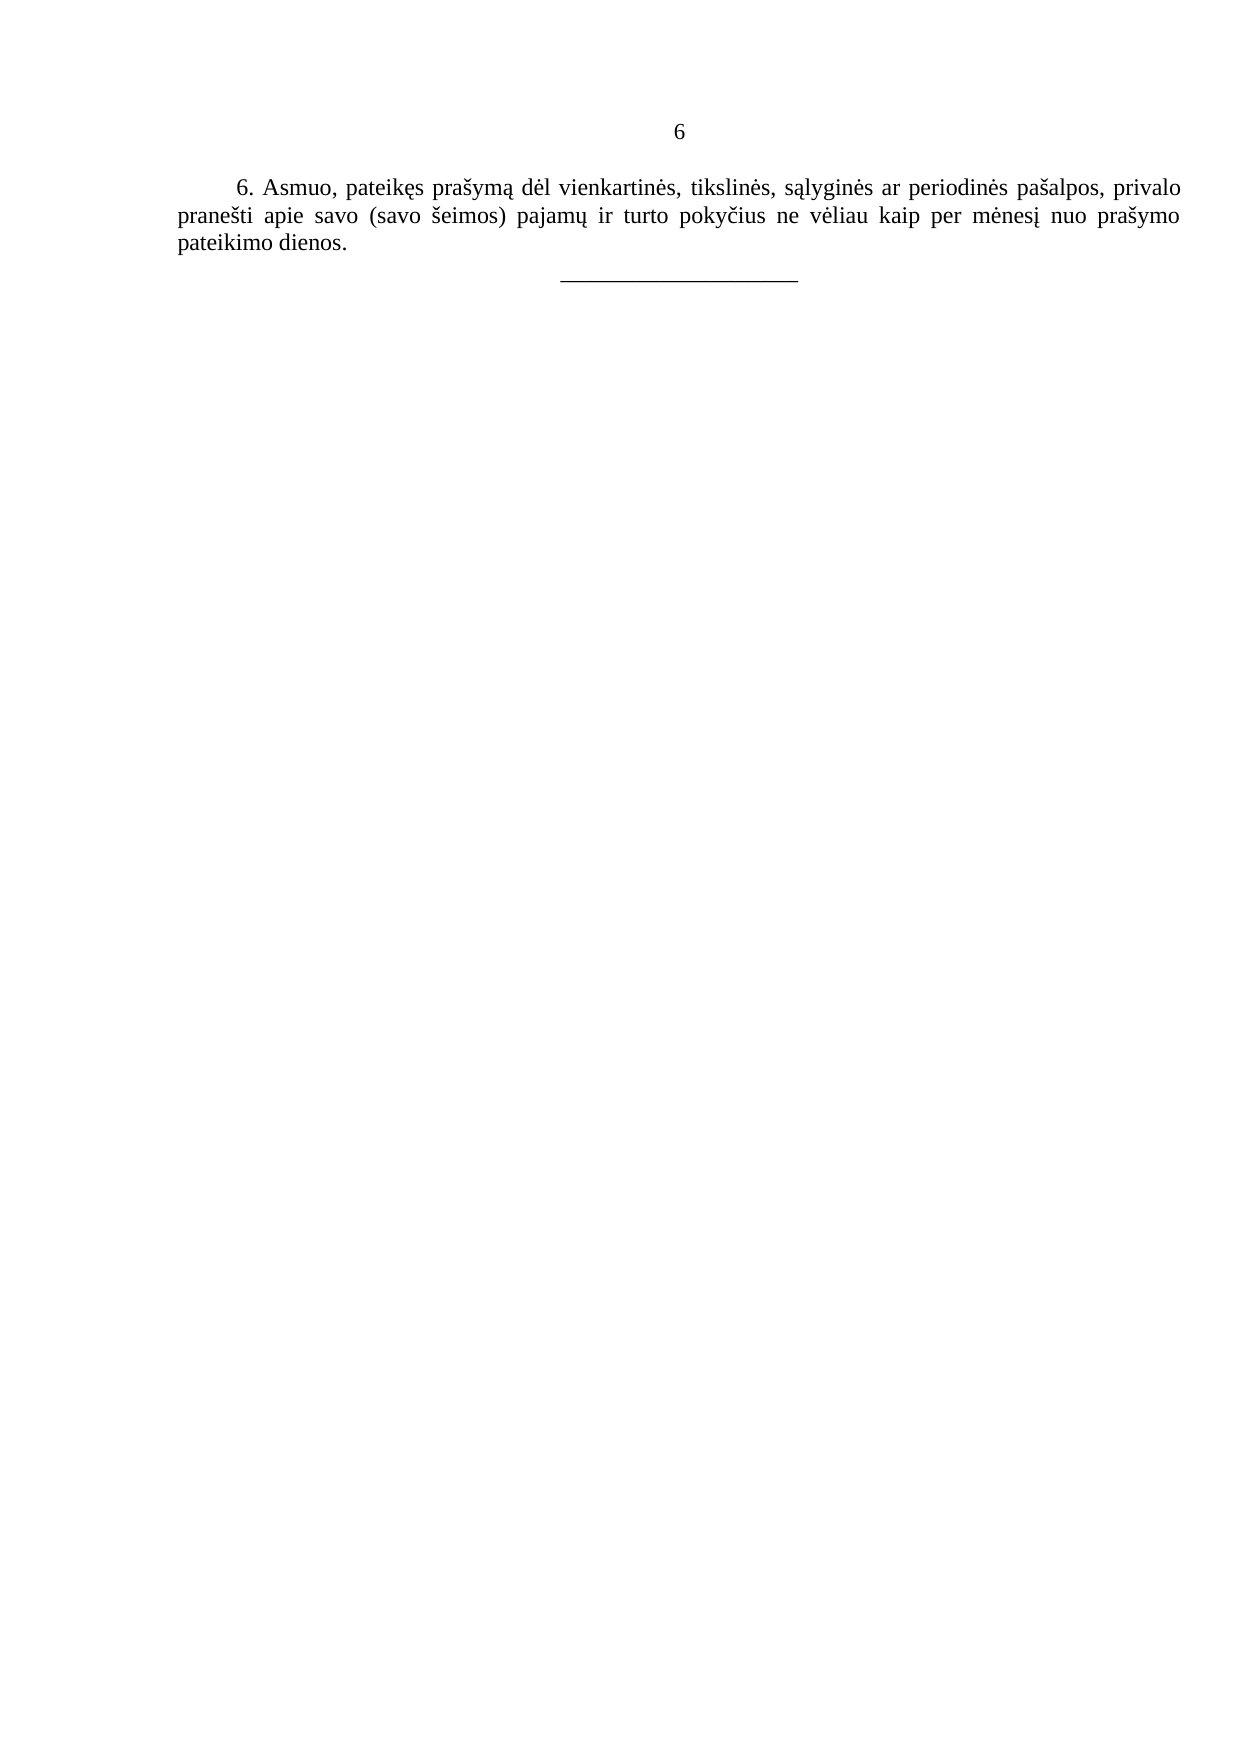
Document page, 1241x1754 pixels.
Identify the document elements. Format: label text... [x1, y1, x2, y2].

text ___________________ [177, 256, 1181, 285]
text 6. Asmuo, pateikęs prašymą dėl vienkartinės, tikslinės, sąlyginės ar periodinės pašalpos, privalo pranešti apie savo (savo šeimos) pajamų ir turto pokyčius ne vėliau kaip per mėnesį nuo prašymo pateikimo dienos. [177, 173, 1181, 256]
